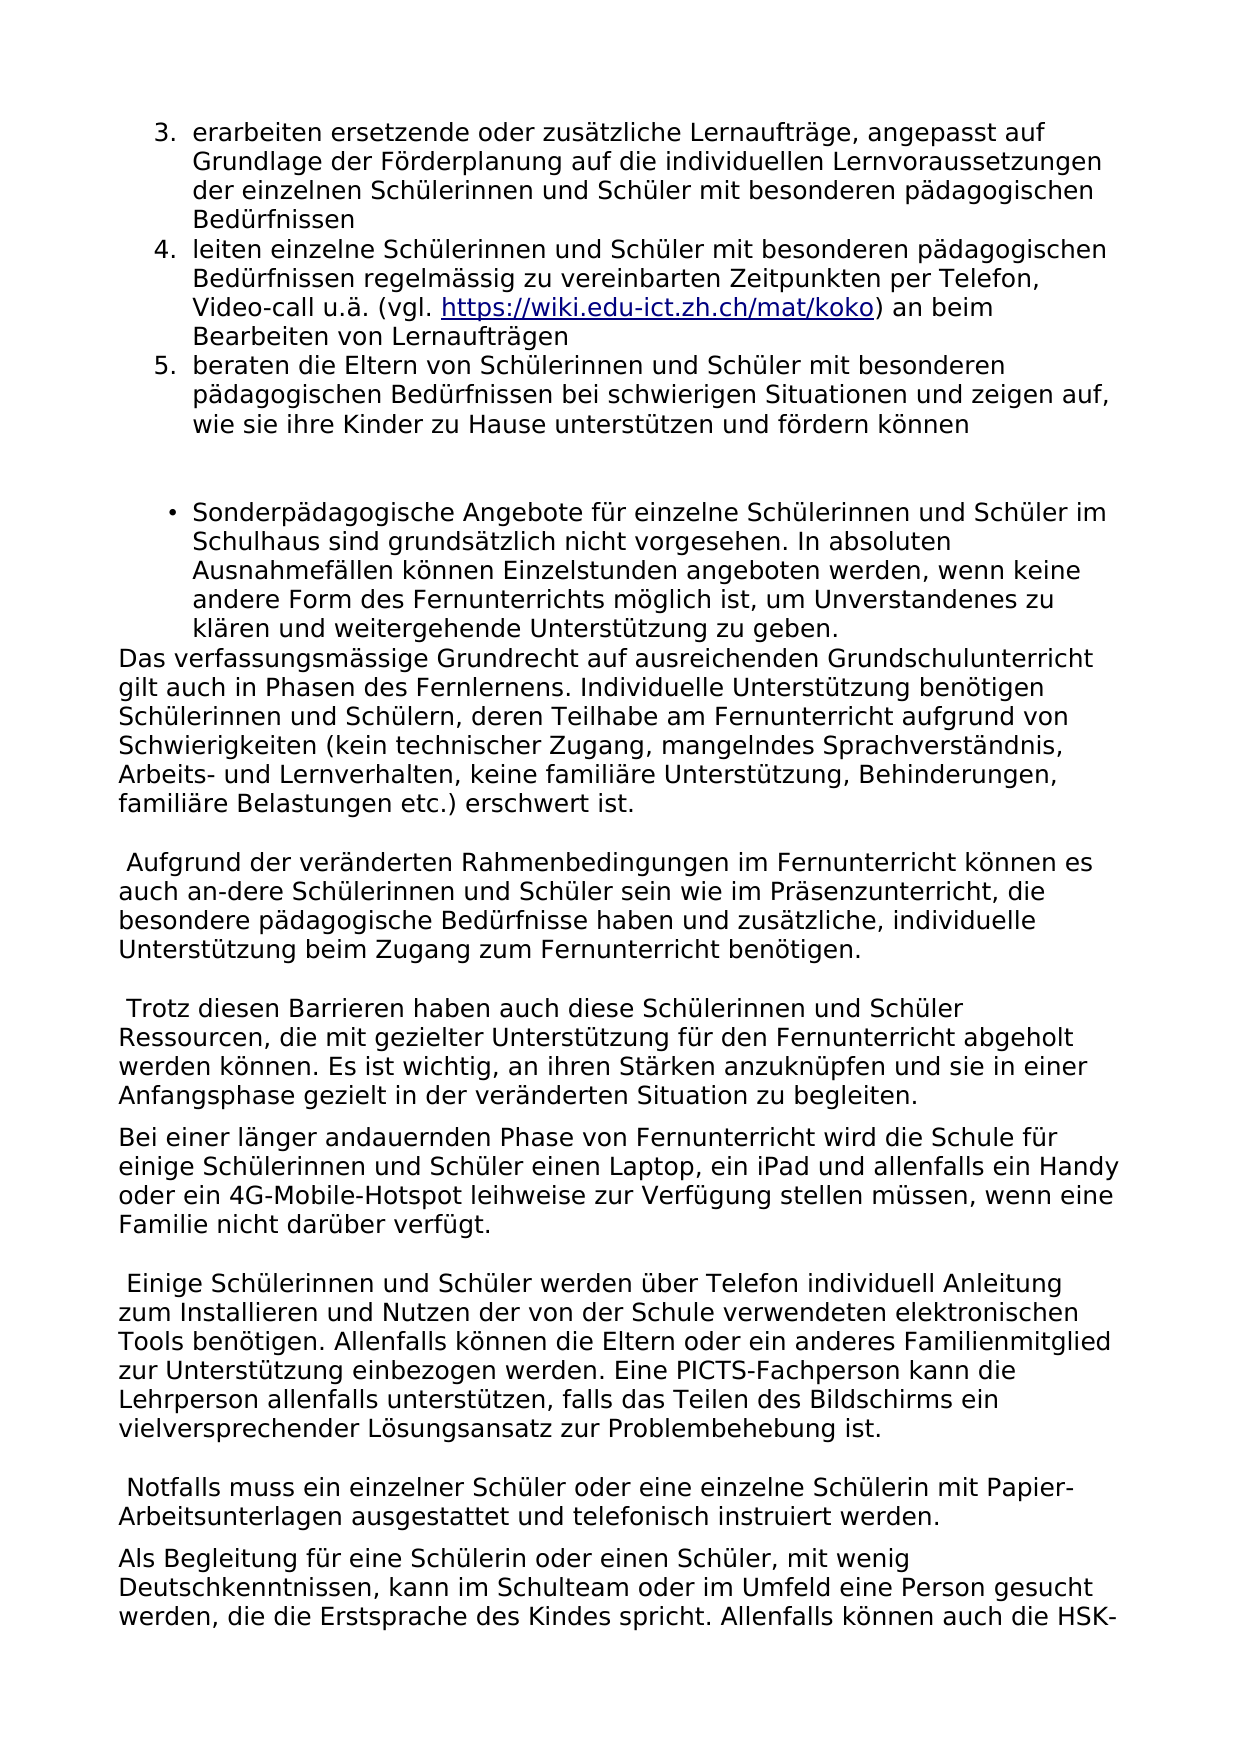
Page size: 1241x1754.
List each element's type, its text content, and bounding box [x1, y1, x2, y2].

text Das verfassungsmässige Grundrecht auf ausreichenden Grundschulunterricht gilt auch in Phasen des Fernlernens. Individuelle Unterstützung benötigen Schülerinnen und Schülern, deren Teilhabe am Fernunterricht aufgrund von Schwierigkeiten (kein technischer Zugang, mangelndes Sprachverständnis, Arbeits- und Lernverhalten, keine familiäre Unterstützung, Behinderungen, familiäre Belastungen etc.) erschwert ist. Aufgrund der veränderten Rahmenbedingungen im Fernunterricht können es auch an-dere Schülerinnen und Schüler sein wie im Präsenzunterricht, die besondere pädagogische Bedürfnisse haben und zusätzliche, individuelle Unterstützung beim Zugang zum Fernunterricht benötigen. Trotz diesen Barrieren haben auch diese Schülerinnen und Schüler Ressourcen, die mit gezielter Unterstützung für den Fernunterricht abgeholt werden können. Es ist wichtig, an ihren Stärken anzuknüpfen und sie in einer Anfangsphase gezielt in der veränderten Situation zu begleiten. [118, 644, 1122, 1110]
list beraten die Eltern von Schülerinnen und Schüler mit besonderen pädagogischen Bedürfnissen bei schwierigen Situationen und zeigen auf, wie sie ihre Kinder zu Hause unterstützen und fördern können [177, 351, 1122, 439]
list erarbeiten ersetzende oder zusätzliche Lernaufträge, angepasst auf Grundlage der Förderplanung auf die individuellen Lernvoraussetzungen der einzelnen Schülerinnen und Schüler mit besonderen pädagogischen Bedürfnissen [177, 118, 1122, 235]
list leiten einzelne Schülerinnen und Schüler mit besonderen pädagogischen Bedürfnissen regelmässig zu vereinbarten Zeitpunkten per Telefon, Video-call u.ä. (vgl. https://wiki.edu-ict.zh.ch/mat/koko) an beim Bearbeiten von Lernaufträgen [177, 235, 1122, 351]
text Bei einer länger andauernden Phase von Fernunterricht wird die Schule für einige Schülerinnen und Schüler einen Laptop, ein iPad und allenfalls ein Handy oder ein 4G-Mobile-Hotspot leihweise zur Verfügung stellen müssen, wenn eine Familie nicht darüber verfügt. Einige Schülerinnen und Schüler werden über Telefon individuell Anleitung zum Installieren und Nutzen der von der Schule verwendeten elektronischen Tools benötigen. Allenfalls können die Eltern oder ein anderes Familienmitglied zur Unterstützung einbezogen werden. Eine PICTS-Fachperson kann die Lehrperson allenfalls unterstützen, falls das Teilen des Bildschirms ein vielversprechender Lösungsansatz zur Problembehebung ist. Notfalls muss ein einzelner Schüler oder eine einzelne Schülerin mit Papier-Arbeitsunterlagen ausgestattet und telefonisch instruiert werden. [118, 1123, 1122, 1531]
text Als Begleitung für eine Schülerin oder einen Schüler, mit wenig Deutschkenntnissen, kann im Schulteam oder im Umfeld eine Person gesucht werden, die die Erstsprache des Kindes spricht. Allenfalls können auch die HSK- [118, 1544, 1122, 1631]
list Sonderpädagogische Angebote für einzelne Schülerinnen und Schüler im Schulhaus sind grundsätzlich nicht vorgesehen. In absoluten Ausnahmefällen können Einzelstunden angeboten werden, wenn keine andere Form des Fernunterrichts möglich ist, um Unverstandenes zu klären und weitergehende Unterstützung zu geben. [177, 498, 1122, 644]
